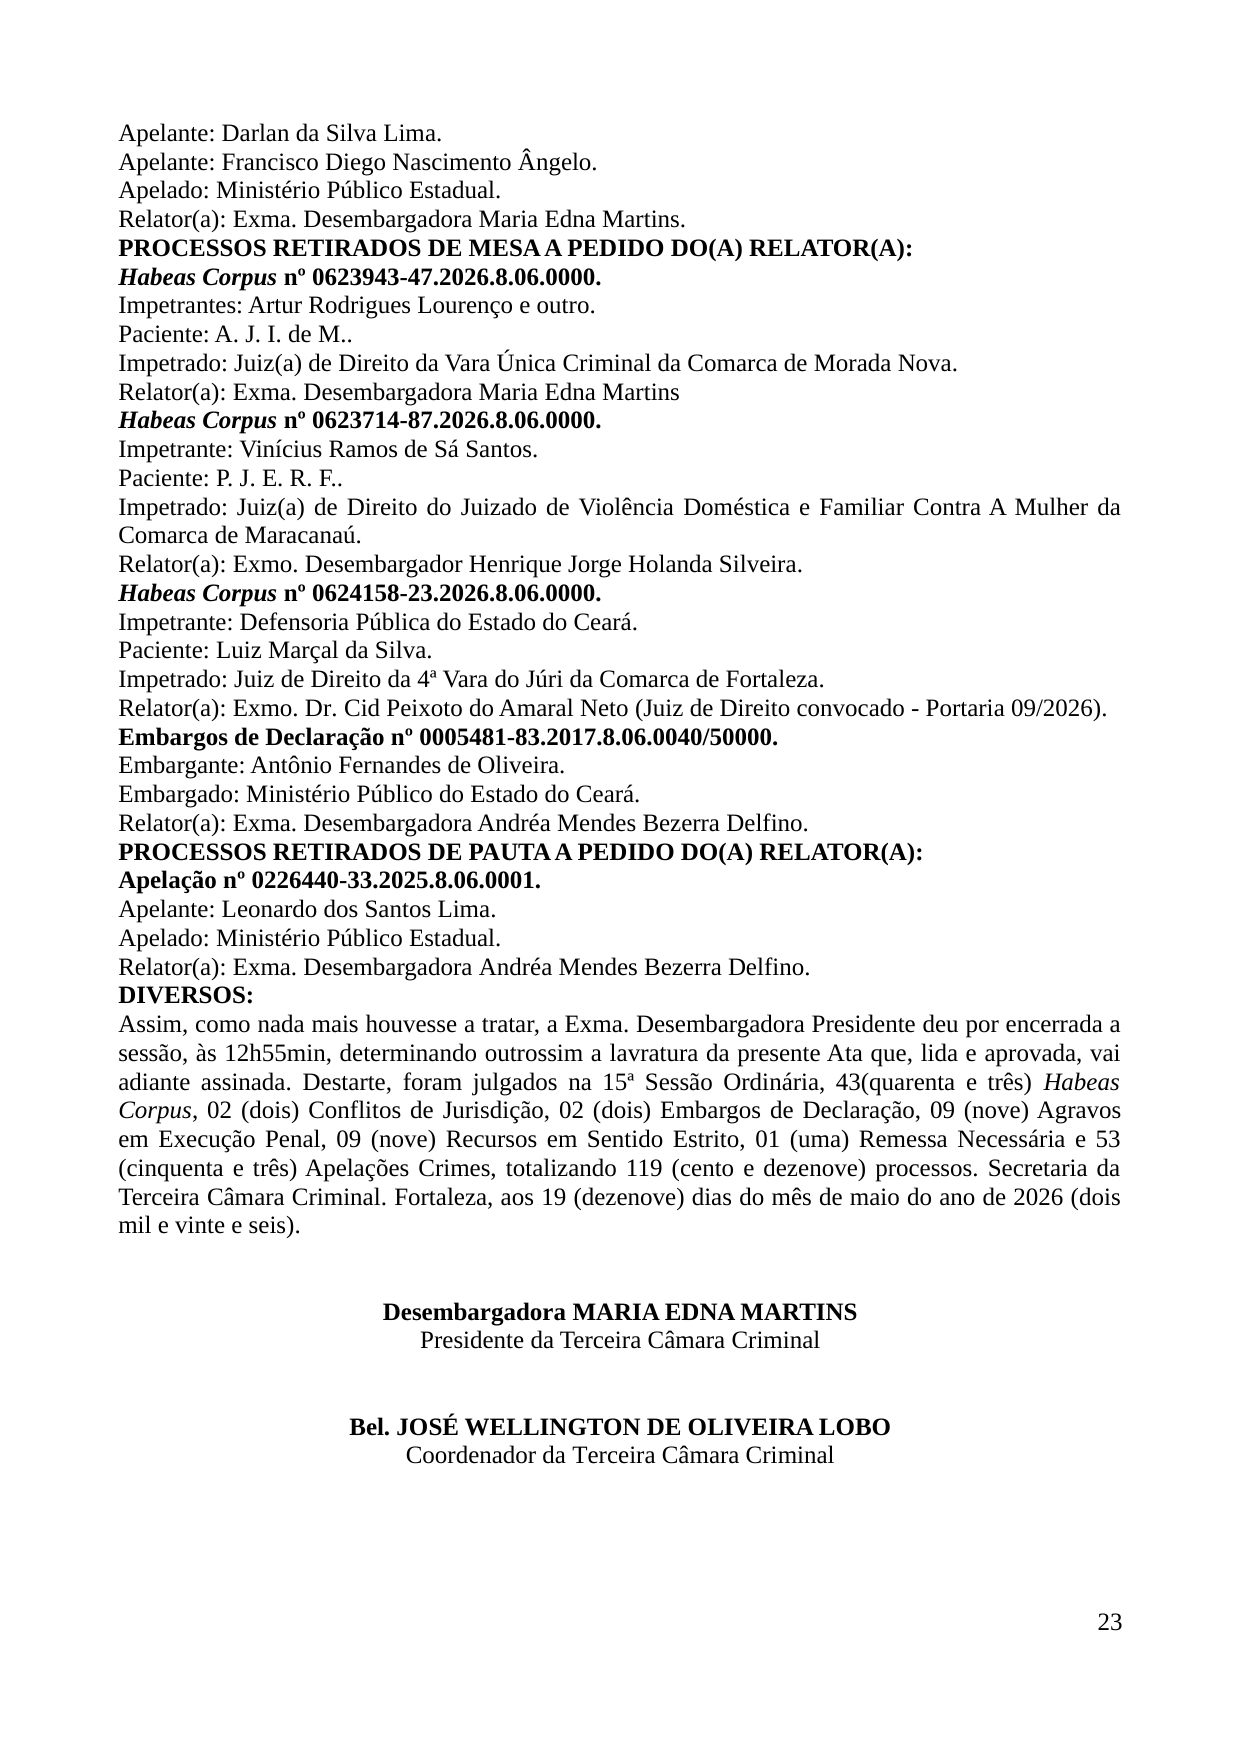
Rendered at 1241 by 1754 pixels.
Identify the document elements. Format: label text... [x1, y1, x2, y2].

text Apelado: Ministério Público Estadual. [118, 923, 1122, 952]
text Habeas Corpus nº 0624158-23.2026.8.06.0000. [118, 578, 1122, 607]
text Habeas Corpus nº 0623714-87.2026.8.06.0000. [118, 406, 1122, 434]
text Embargante: Antônio Fernandes de Oliveira. [118, 751, 1122, 779]
text Impetrado: Juiz(a) de Direito do Juizado de Violência Doméstica e Familiar Contra A Mulher da Comarca de Maracanaú. [118, 492, 1122, 549]
text Impetrado: Juiz de Direito da 4ª Vara do Júri da Comarca de Fortaleza. [118, 664, 1122, 693]
text Impetrante: Defensoria Pública do Estado do Ceará. [118, 607, 1122, 636]
text Habeas Corpus nº 0623943-47.2026.8.06.0000. [118, 262, 1122, 291]
text Bel. JOSÉ WELLINGTON DE OLIVEIRA LOBO [118, 1412, 1122, 1441]
text Embargado: Ministério Público do Estado do Ceará. [118, 779, 1122, 808]
text Apelante: Darlan da Silva Lima. [118, 118, 1122, 147]
text Apelante: Leonardo dos Santos Lima. [118, 894, 1122, 923]
text Embargos de Declaração nº 0005481-83.2017.8.06.0040/50000. [118, 722, 1122, 751]
text Relator(a): Exmo. Dr. Cid Peixoto do Amaral Neto (Juiz de Direito convocado - Portaria 09/2026). [118, 693, 1122, 722]
text Apelado: Ministério Público Estadual. [118, 176, 1122, 204]
text Relator(a): Exma. Desembargadora Andréa Mendes Bezerra Delfino. [118, 952, 1122, 981]
text Apelante: Francisco Diego Nascimento Ângelo. [118, 147, 1122, 176]
text PROCESSOS RETIRADOS DE PAUTA A PEDIDO DO(A) RELATOR(A): [118, 837, 1122, 866]
text DIVERSOS: [118, 981, 1122, 1009]
text Paciente: Luiz Marçal da Silva. [118, 636, 1122, 664]
text Paciente: A. J. I. de M.. [118, 319, 1122, 348]
text Desembargadora MARIA EDNA MARTINS [118, 1297, 1122, 1326]
text Impetrantes: Artur Rodrigues Lourenço e outro. [118, 291, 1122, 319]
text Presidente da Terceira Câmara Criminal [118, 1326, 1122, 1354]
text Relator(a): Exma. Desembargadora Andréa Mendes Bezerra Delfino. [118, 808, 1122, 837]
text PROCESSOS RETIRADOS DE MESA A PEDIDO DO(A) RELATOR(A): [118, 233, 1122, 262]
text Coordenador da Terceira Câmara Criminal [118, 1441, 1122, 1469]
text Impetrante: Vinícius Ramos de Sá Santos. [118, 434, 1122, 463]
text Assim, como nada mais houvesse a tratar, a Exma. Desembargadora Presidente deu por encerrada a sessão, às 12h55min, determinando outrossim a lavratura da presente Ata que, lida e aprovada, vai adiante assinada. Destarte, foram julgados na 15ª Sessão Ordinária, 43(quarenta e três) Habeas Corpus, 02 (dois) Conflitos de Jurisdição, 02 (dois) Embargos de Declaração, 09 (nove) Agravos em Execução Penal, 09 (nove) Recursos em Sentido Estrito, 01 (uma) Remessa Necessária e 53 (cinquenta e três) Apelações Crimes, totalizando 119 (cento e dezenove) processos. Secretaria da Terceira Câmara Criminal. Fortaleza, aos 19 (dezenove) dias do mês de maio do ano de 2026 (dois mil e vinte e seis). [118, 1009, 1122, 1239]
text Impetrado: Juiz(a) de Direito da Vara Única Criminal da Comarca de Morada Nova. [118, 348, 1122, 377]
text Apelação nº 0226440-33.2025.8.06.0001. [118, 866, 1122, 894]
text Relator(a): Exmo. Desembargador Henrique Jorge Holanda Silveira. [118, 549, 1122, 578]
text Relator(a): Exma. Desembargadora Maria Edna Martins. [118, 204, 1122, 233]
text Relator(a): Exma. Desembargadora Maria Edna Martins [118, 377, 1122, 406]
text Paciente: P. J. E. R. F.. [118, 463, 1122, 492]
